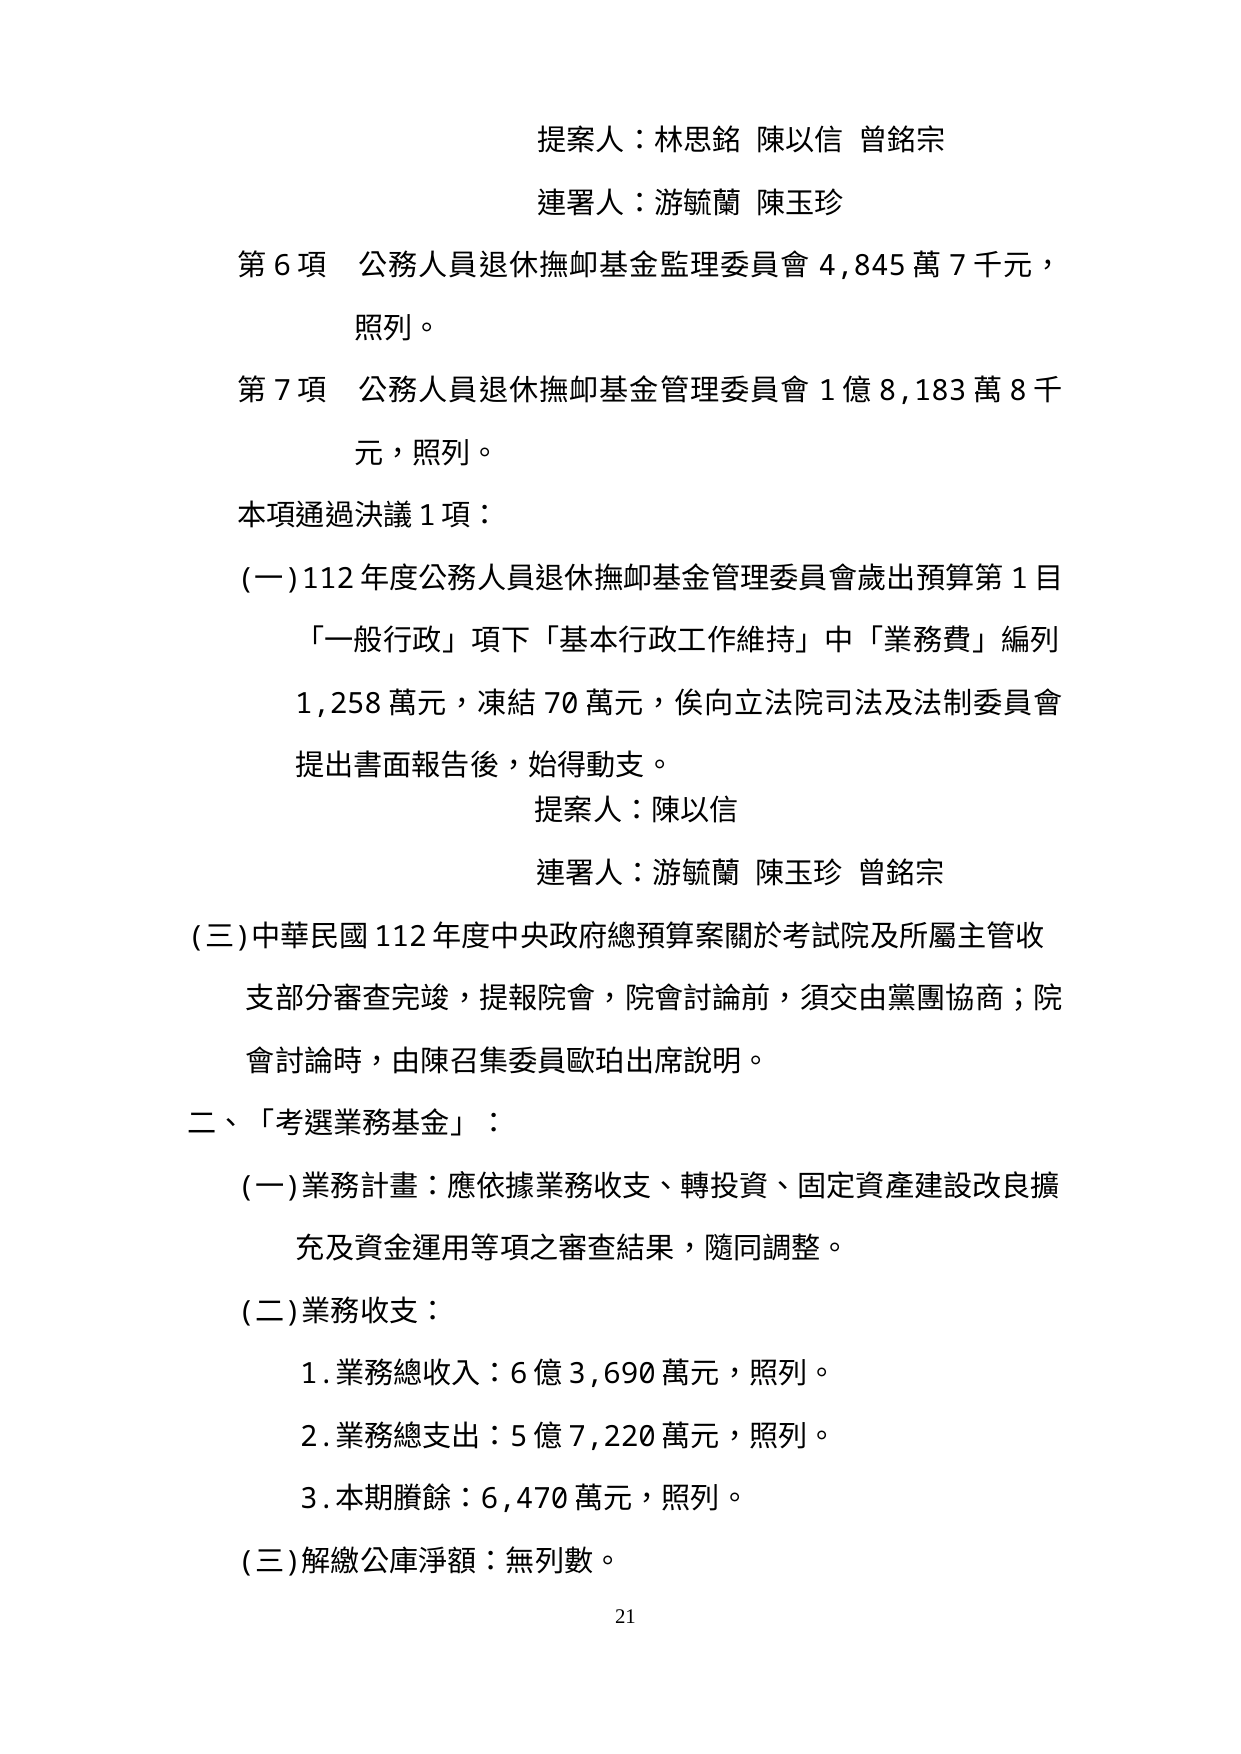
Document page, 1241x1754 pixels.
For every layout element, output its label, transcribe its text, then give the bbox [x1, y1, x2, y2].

text (三)解繳公庫淨額：無列數。 [237, 1517, 1063, 1579]
text 提案人：陳以信 [534, 784, 1063, 829]
text (三)中華民國112年度中央政府總預算案關於考試院及所屬主管收支部分審查完竣，提報院會，院會討論前，須交由黨團協商；院會討論時，由陳召集委員歐珀出席說明。 [187, 892, 1068, 1079]
text (一)112年度公務人員退休撫卹基金管理委員會歲出預算第1目「一般行政」項下「基本行政工作維持」中「業務費」編列1,258萬元，凍結70萬元，俟向立法院司法及法制委員會提出書面報告後，始得動支。 [237, 534, 1063, 784]
text 連署人：游毓蘭 陳玉珍 曾銘宗 [536, 829, 1063, 892]
text 1.業務總收入：6億3,690萬元，照列。 [300, 1329, 1063, 1392]
text 3.本期賸餘：6,470萬元，照列。 [300, 1454, 1063, 1517]
text (一)業務計畫：應依據業務收支、轉投資、固定資產建設改良擴充及資金運用等項之審查結果，隨同調整。 [237, 1142, 1063, 1267]
text 提案人：林思銘 陳以信 曾銘宗 [537, 96, 1063, 159]
text 第7項 公務人員退休撫卹基金管理委員會1億8,183萬8千元，照列。 [237, 346, 1063, 471]
text 連署人：游毓蘭 陳玉珍 [537, 159, 1063, 221]
text 本項通過決議1項： [237, 471, 1063, 534]
text 2.業務總支出：5億7,220萬元，照列。 [300, 1392, 1063, 1454]
text 二、「考選業務基金」： [187, 1079, 1063, 1142]
text 第6項 公務人員退休撫卹基金監理委員會4,845萬7千元，照列。 [237, 221, 1063, 346]
text (二)業務收支： [237, 1267, 1063, 1329]
